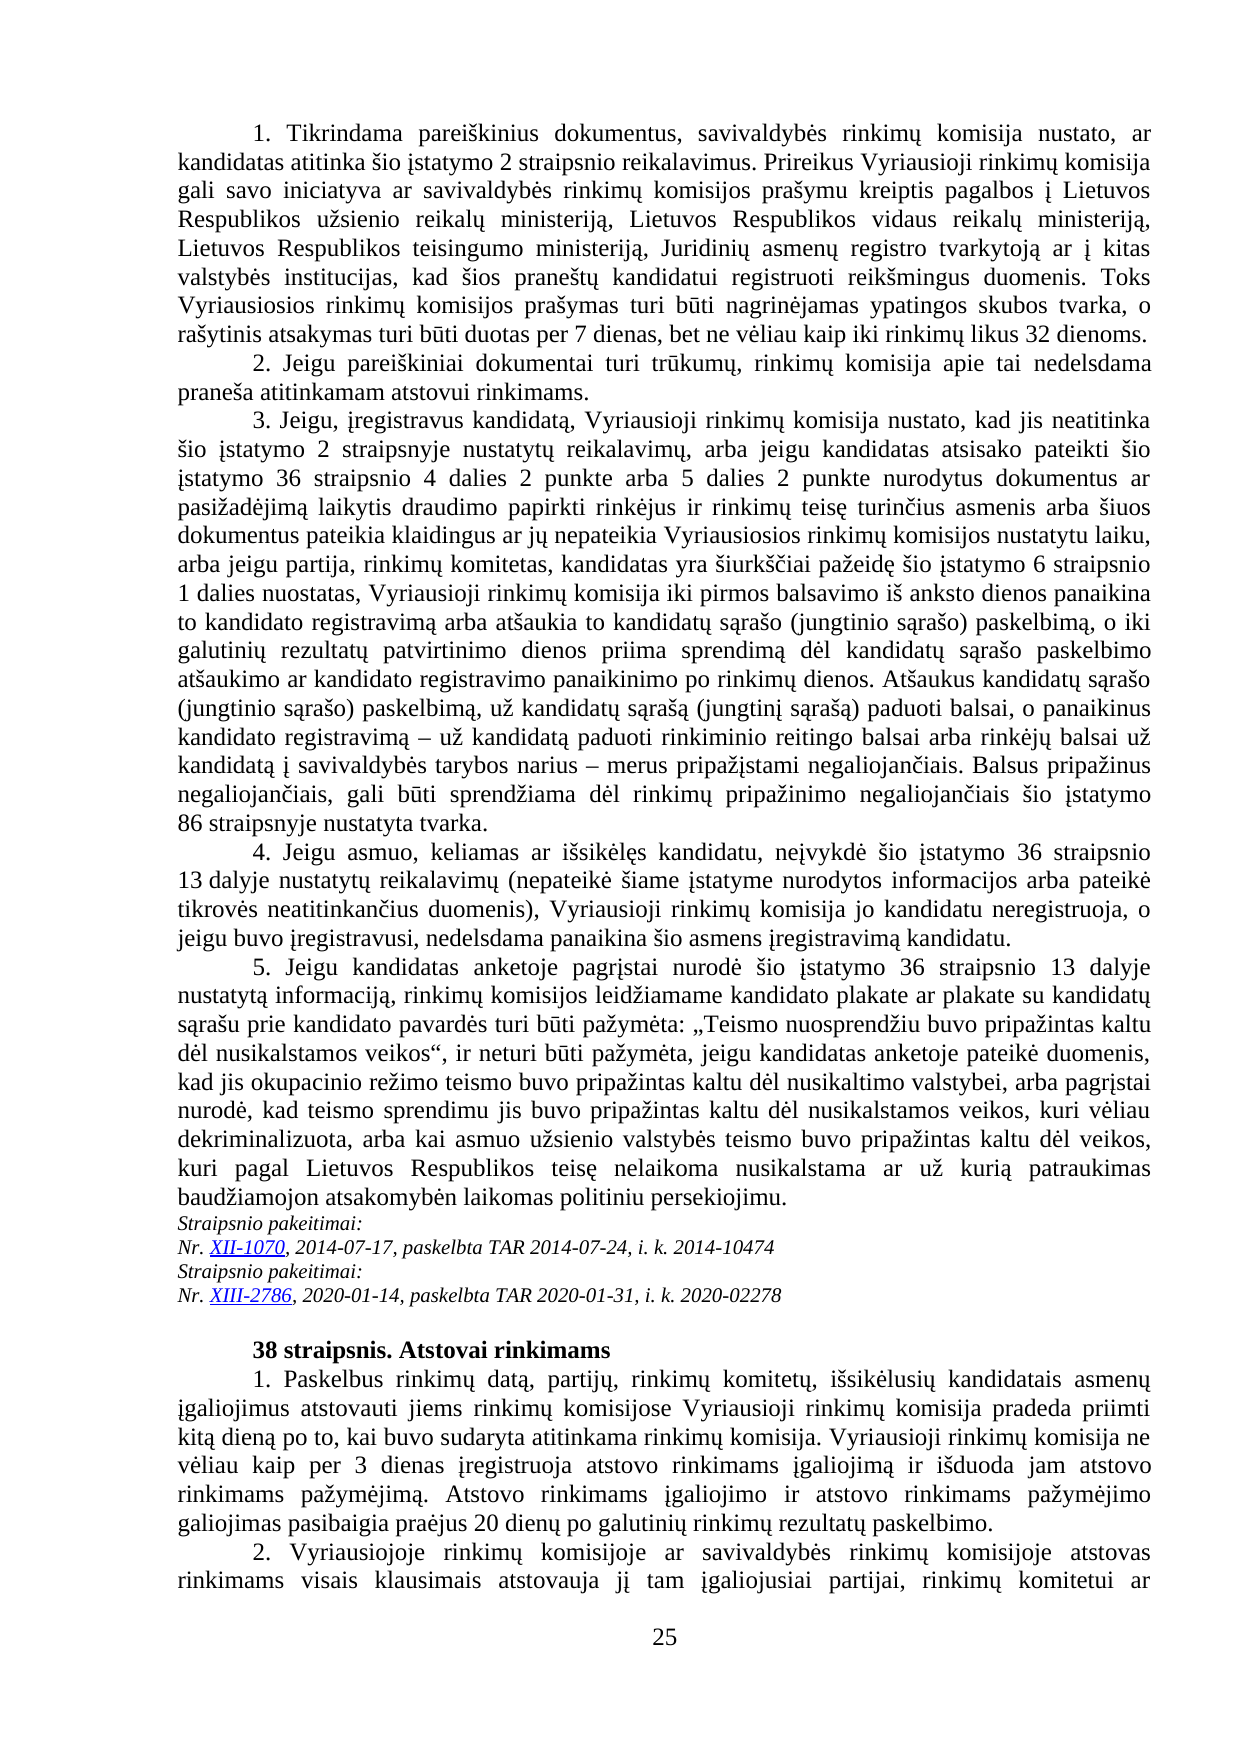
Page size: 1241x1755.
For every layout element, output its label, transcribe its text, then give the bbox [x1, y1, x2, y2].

text Nr. XIII-2786, 2020-01-14, paskelbta TAR 2020-01-31, i. k. 2020-02278 [177, 1283, 1152, 1307]
text Straipsnio pakeitimai: [177, 1211, 1152, 1235]
text Nr. XII-1070, 2014-07-17, paskelbta TAR 2014-07-24, i. k. 2014-10474 [177, 1235, 1152, 1259]
text Straipsnio pakeitimai: [177, 1259, 1152, 1283]
text 38 straipsnis. Atstovai rinkimams [177, 1336, 1152, 1364]
text 2. Vyriausiojoje rinkimų komisijoje ar savivaldybės rinkimų komisijoje atstovas rinkimams visais klausimais atstovauja jį tam įgaliojusiai partijai, rinkimų komitetui ar [177, 1537, 1152, 1594]
text 3. Jeigu, įregistravus kandidatą, Vyriausioji rinkimų komisija nustato, kad jis neatitinka šio įstatymo 2 straipsnyje nustatytų reikalavimų, arba jeigu kandidatas atsisako pateikti šio įstatymo 36 straipsnio 4 dalies 2 punkte arba 5 dalies 2 punkte nurodytus dokumentus ar pasižadėjimą laikytis draudimo papirkti rinkėjus ir rinkimų teisę turinčius asmenis arba šiuos dokumentus pateikia klaidingus ar jų nepateikia Vyriausiosios rinkimų komisijos nustatytu laiku, arba jeigu partija, rinkimų komitetas, kandidatas yra šiurkščiai pažeidę šio įstatymo 6 straipsnio 1 dalies nuostatas, Vyriausioji rinkimų komisija iki pirmos balsavimo iš anksto dienos panaikina to kandidato registravimą arba atšaukia to kandidatų sąrašo (jungtinio sąrašo) paskelbimą, o iki galutinių rezultatų patvirtinimo dienos priima sprendimą dėl kandidatų sąrašo paskelbimo atšaukimo ar kandidato registravimo panaikinimo po rinkimų dienos. Atšaukus kandidatų sąrašo (jungtinio sąrašo) paskelbimą, už kandidatų sąrašą (jungtinį sąrašą) paduoti balsai, o panaikinus kandidato registravimą – už kandidatą paduoti rinkiminio reitingo balsai arba rinkėjų balsai už kandidatą į savivaldybės tarybos narius – merus pripažįstami negaliojančiais. Balsus pripažinus negaliojančiais, gali būti sprendžiama dėl rinkimų pripažinimo negaliojančiais šio įstatymo 86 straipsnyje nustatyta tvarka. [177, 406, 1152, 837]
text 2. Jeigu pareiškiniai dokumentai turi trūkumų, rinkimų komisija apie tai nedelsdama praneša atitinkamam atstovui rinkimams. [177, 348, 1152, 406]
text 4. Jeigu asmuo, keliamas ar išsikėlęs kandidatu, neįvykdė šio įstatymo 36 straipsnio 13 dalyje nustatytų reikalavimų (nepateikė šiame įstatyme nurodytos informacijos arba pateikė tikrovės neatitinkančius duomenis), Vyriausioji rinkimų komisija jo kandidatu neregistruoja, o jeigu buvo įregistravusi, nedelsdama panaikina šio asmens įregistravimą kandidatu. [177, 837, 1152, 952]
text 5. Jeigu kandidatas anketoje pagrįstai nurodė šio įstatymo 36 straipsnio 13 dalyje nustatytą informaciją, rinkimų komisijos leidžiamame kandidato plakate ar plakate su kandidatų sąrašu prie kandidato pavardės turi būti pažymėta: „Teismo nuosprendžiu buvo pripažintas kaltu dėl nusikalstamos veikos“, ir neturi būti pažymėta, jeigu kandidatas anketoje pateikė duomenis, kad jis okupacinio režimo teismo buvo pripažintas kaltu dėl nusikaltimo valstybei, arba pagrįstai nurodė, kad teismo sprendimu jis buvo pripažintas kaltu dėl nusikalstamos veikos, kuri vėliau dekriminalizuota, arba kai asmuo užsienio valstybės teismo buvo pripažintas kaltu dėl veikos, kuri pagal Lietuvos Respublikos teisę nelaikoma nusikalstama ar už kurią patraukimas baudžiamojon atsakomybėn laikomas politiniu persekiojimu. [177, 952, 1152, 1211]
text 1. Paskelbus rinkimų datą, partijų, rinkimų komitetų, išsikėlusių kandidatais asmenų įgaliojimus atstovauti jiems rinkimų komisijose Vyriausioji rinkimų komisija pradeda priimti kitą dieną po to, kai buvo sudaryta atitinkama rinkimų komisija. Vyriausioji rinkimų komisija ne vėliau kaip per 3 dienas įregistruoja atstovo rinkimams įgaliojimą ir išduoda jam atstovo rinkimams pažymėjimą. Atstovo rinkimams įgaliojimo ir atstovo rinkimams pažymėjimo galiojimas pasibaigia praėjus 20 dienų po galutinių rinkimų rezultatų paskelbimo. [177, 1364, 1152, 1537]
text 1. Tikrindama pareiškinius dokumentus, savivaldybės rinkimų komisija nustato, ar kandidatas atitinka šio įstatymo 2 straipsnio reikalavimus. Prireikus Vyriausioji rinkimų komisija gali savo iniciatyva ar savivaldybės rinkimų komisijos prašymu kreiptis pagalbos į Lietuvos Respublikos užsienio reikalų ministeriją, Lietuvos Respublikos vidaus reikalų ministeriją, Lietuvos Respublikos teisingumo ministeriją, Juridinių asmenų registro tvarkytoją ar į kitas valstybės institucijas, kad šios praneštų kandidatui registruoti reikšmingus duomenis. Toks Vyriausiosios rinkimų komisijos prašymas turi būti nagrinėjamas ypatingos skubos tvarka, o rašytinis atsakymas turi būti duotas per 7 dienas, bet ne vėliau kaip iki rinkimų likus 32 dienoms. [177, 118, 1152, 348]
